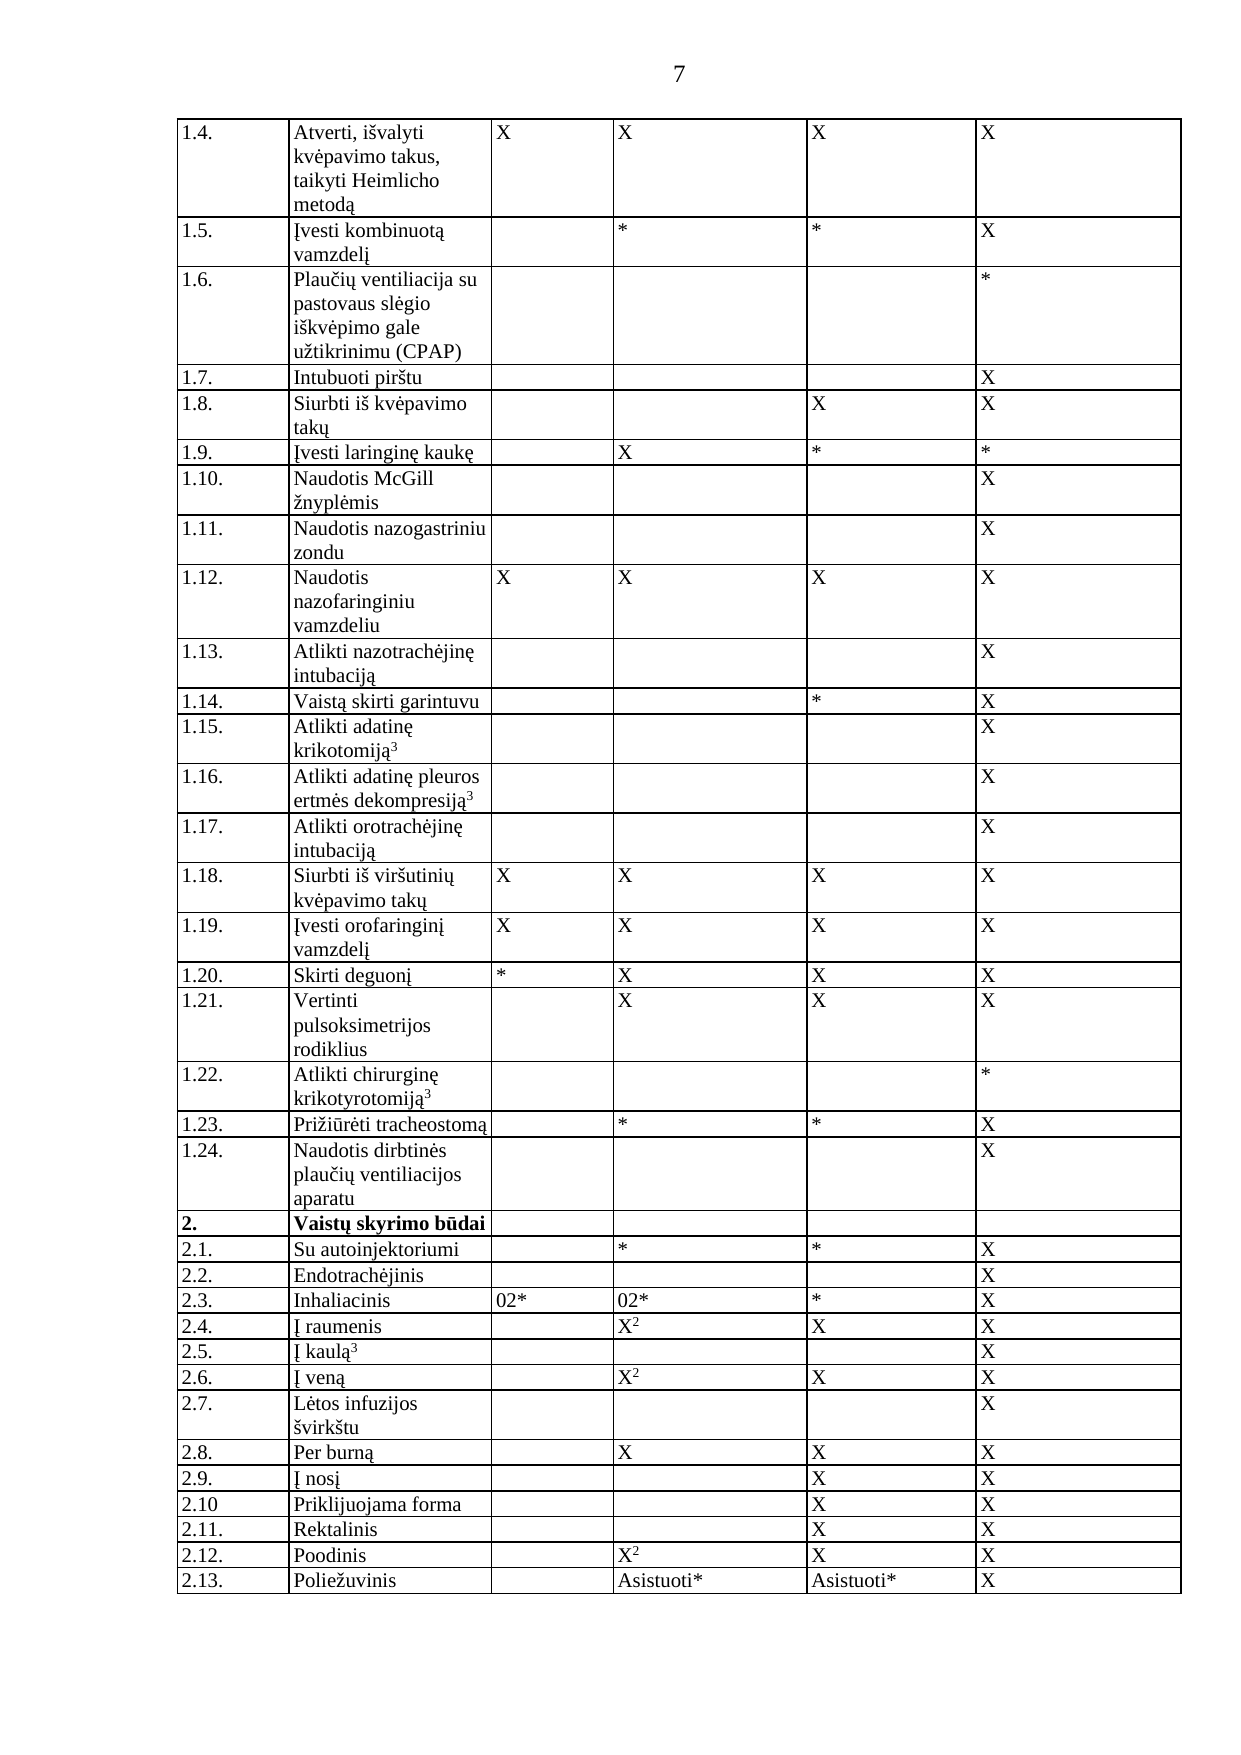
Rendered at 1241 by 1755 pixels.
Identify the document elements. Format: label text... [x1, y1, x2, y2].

table_cell X [808, 863, 975, 912]
table_cell [492, 1568, 496, 1592]
table_cell [492, 1263, 496, 1287]
table_cell [614, 466, 806, 514]
table_cell X [614, 988, 806, 1061]
table_cell 1.22. [178, 1062, 288, 1110]
table_cell [492, 267, 613, 363]
table_cell [609, 1211, 613, 1235]
table_cell X [977, 764, 1180, 812]
table_cell X [977, 913, 1180, 961]
table_cell [614, 516, 806, 564]
table_cell [492, 466, 613, 514]
table_cell [492, 814, 613, 862]
table_cell [492, 715, 613, 762]
table_cell [609, 1112, 613, 1136]
table_cell X [977, 814, 1180, 862]
table_cell [808, 1062, 975, 1110]
table_cell [609, 1466, 613, 1490]
table_cell X [977, 715, 1180, 762]
table_cell [609, 365, 613, 389]
table_cell [808, 715, 975, 762]
table_cell X [808, 391, 975, 439]
table_cell X [977, 516, 1180, 564]
table_cell [492, 1112, 496, 1136]
table_cell [492, 639, 613, 687]
table_cell [808, 267, 975, 363]
table_cell * [614, 218, 806, 266]
table_cell [614, 764, 806, 812]
table_cell [492, 1211, 496, 1235]
table_cell X [492, 913, 613, 961]
table_cell X [977, 391, 1180, 439]
table_cell [609, 1340, 613, 1363]
table_cell [492, 1391, 613, 1439]
table_cell [492, 1365, 496, 1389]
table_cell X [492, 565, 613, 637]
table_cell [492, 1062, 613, 1110]
table_cell X [492, 120, 613, 216]
table_cell [492, 1440, 496, 1464]
table_cell [609, 1543, 613, 1567]
table_cell 1.6. [178, 267, 288, 363]
table_cell 1.13. [178, 639, 288, 687]
table_cell X [977, 1138, 1180, 1210]
table_cell 1.17. [178, 814, 288, 862]
table_cell [492, 1138, 613, 1210]
table_cell * [977, 1062, 1180, 1110]
table_cell 1.21. [178, 988, 288, 1061]
table_cell [808, 516, 975, 564]
table_cell [808, 814, 975, 862]
table_cell X [808, 988, 975, 1061]
table_cell [492, 1314, 496, 1338]
table_cell 1.4. [178, 120, 288, 216]
table_cell [609, 1517, 613, 1541]
table_cell 1.12. [178, 565, 288, 637]
table_cell * [977, 267, 1180, 363]
table_cell [492, 988, 613, 1061]
table_cell [609, 1365, 613, 1389]
table_cell [492, 1466, 496, 1490]
table_cell X [977, 639, 1180, 687]
table_cell [492, 440, 496, 464]
table_cell X [808, 565, 975, 637]
table_cell 1.5. [178, 218, 288, 266]
table_cell [808, 764, 975, 812]
table_cell [492, 365, 496, 389]
table_cell * [492, 963, 496, 987]
table_cell X [977, 988, 1180, 1061]
table_cell [609, 1440, 613, 1464]
table_cell 1.15. [178, 715, 288, 762]
table_cell [808, 639, 975, 687]
table_cell [614, 814, 806, 862]
table_cell [492, 1340, 496, 1363]
table_cell [609, 440, 613, 464]
table_cell 1.16. [178, 764, 288, 812]
table_cell X [614, 565, 806, 637]
table_cell X [614, 913, 806, 961]
table_cell [614, 1391, 806, 1439]
table_cell [614, 639, 806, 687]
table_cell [609, 1314, 613, 1338]
table_cell [492, 1237, 496, 1261]
table_cell X [977, 218, 1180, 266]
table_cell [614, 1138, 806, 1210]
table_cell [492, 689, 496, 713]
table_cell 2.7. [178, 1391, 288, 1439]
table_cell 1.8. [178, 391, 288, 439]
table_cell [492, 764, 613, 812]
table_cell [808, 1138, 975, 1210]
table_cell X [492, 863, 613, 912]
table_cell X [977, 466, 1180, 514]
table_cell [492, 1517, 496, 1541]
table_cell [614, 715, 806, 762]
table_cell [492, 218, 613, 266]
table_cell [614, 1062, 806, 1110]
table_cell [492, 1543, 496, 1567]
table_cell [609, 1568, 613, 1592]
table_cell 1.10. [178, 466, 288, 514]
table_cell X [977, 1391, 1180, 1439]
table_cell 1.11. [178, 516, 288, 564]
table_cell [614, 391, 806, 439]
table_cell * [609, 963, 613, 987]
table_cell * [808, 218, 975, 266]
table_cell [614, 267, 806, 363]
table_cell [609, 689, 613, 713]
table_cell [808, 466, 975, 514]
table_cell X [977, 863, 1180, 912]
table_cell X [808, 120, 975, 216]
table_cell X [977, 565, 1180, 637]
table_cell X [614, 120, 806, 216]
table_cell [492, 391, 613, 439]
table_cell 1.24. [178, 1138, 288, 1210]
table_cell 02* [492, 1288, 496, 1312]
table_cell [609, 1237, 613, 1261]
table_cell [492, 516, 613, 564]
table_cell 02* [609, 1288, 613, 1312]
table_cell [492, 1492, 496, 1516]
table_cell X [977, 120, 1180, 216]
table_cell [609, 1263, 613, 1287]
table_cell [808, 1391, 975, 1439]
table_cell 1.18. [178, 863, 288, 912]
table_cell X [614, 863, 806, 912]
table_cell [609, 1492, 613, 1516]
table_cell X [808, 913, 975, 961]
table_cell 1.19. [178, 913, 288, 961]
